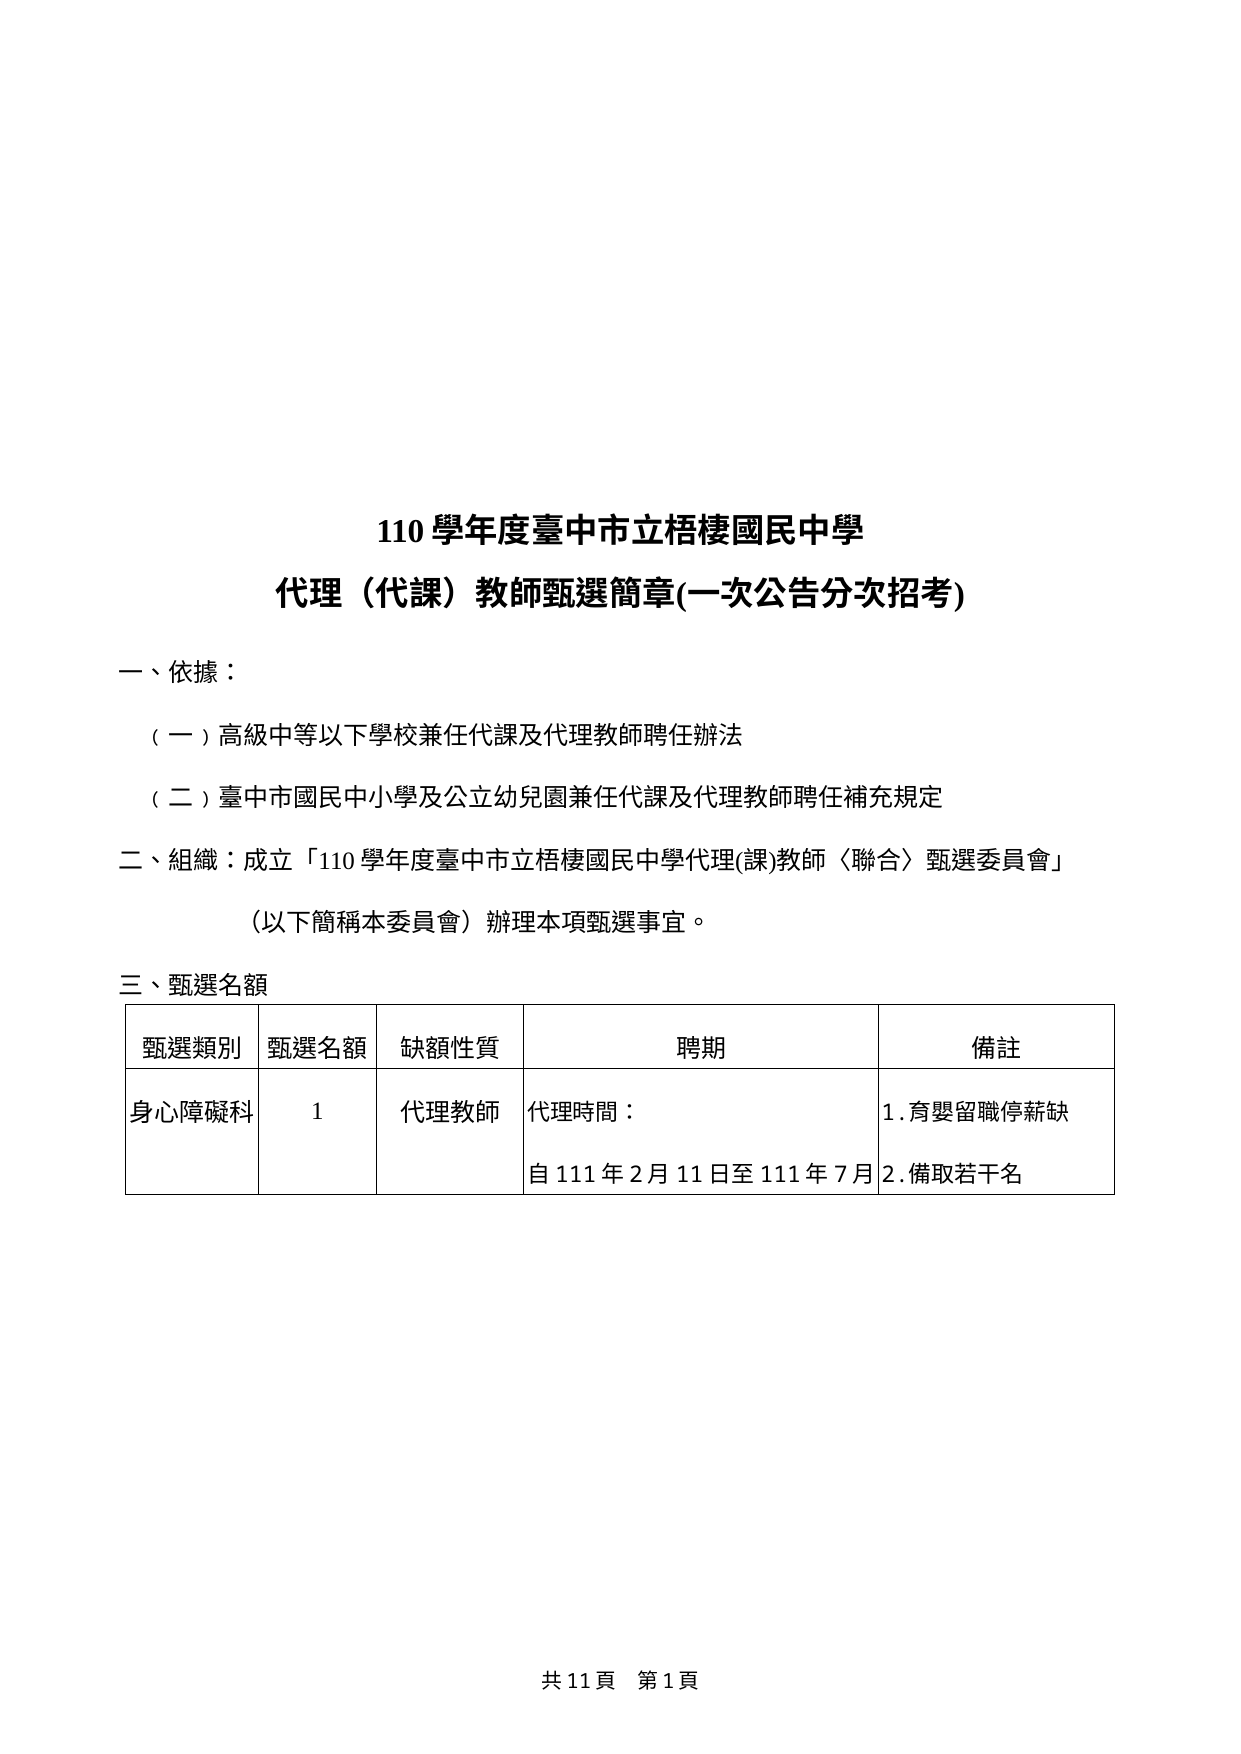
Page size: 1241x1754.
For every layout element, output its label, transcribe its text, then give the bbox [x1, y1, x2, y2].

text 三、甄選名額 [118, 942, 1122, 1004]
table_cell 1.育嬰留職停薪缺 2.備取若干名 [879, 1069, 1114, 1194]
text 代理（代課）教師甄選簡章(一次公告分次招考) [118, 549, 1122, 612]
text ﹙二﹚臺中市國民中小學及公立幼兒園兼任代課及代理教師聘任補充規定 [143, 754, 1122, 817]
text 二、組織：成立「110學年度臺中市立梧棲國民中學代理(課)教師〈聯合〉甄選委員會」（以下簡稱本委員會）辦理本項甄選事宜。 [118, 817, 1122, 942]
table_header 缺額性質 [377, 1005, 523, 1068]
table_header 甄選名額 [259, 1005, 376, 1068]
table_cell 1 [259, 1069, 376, 1194]
table_cell 代理時間： 自111年2月11日至111年7月 [524, 1069, 878, 1194]
table_header 備註 [879, 1005, 1114, 1068]
table_header 聘期 [524, 1005, 878, 1068]
table_cell 代理教師 [377, 1069, 523, 1194]
text 一、依據： [118, 629, 1122, 692]
table_header 甄選類別 [126, 1005, 258, 1068]
table_cell 身心障礙科 [126, 1069, 258, 1194]
text 110學年度臺中市立梧棲國民中學 [118, 487, 1122, 549]
text ﹙一﹚高級中等以下學校兼任代課及代理教師聘任辦法 [143, 692, 1122, 754]
